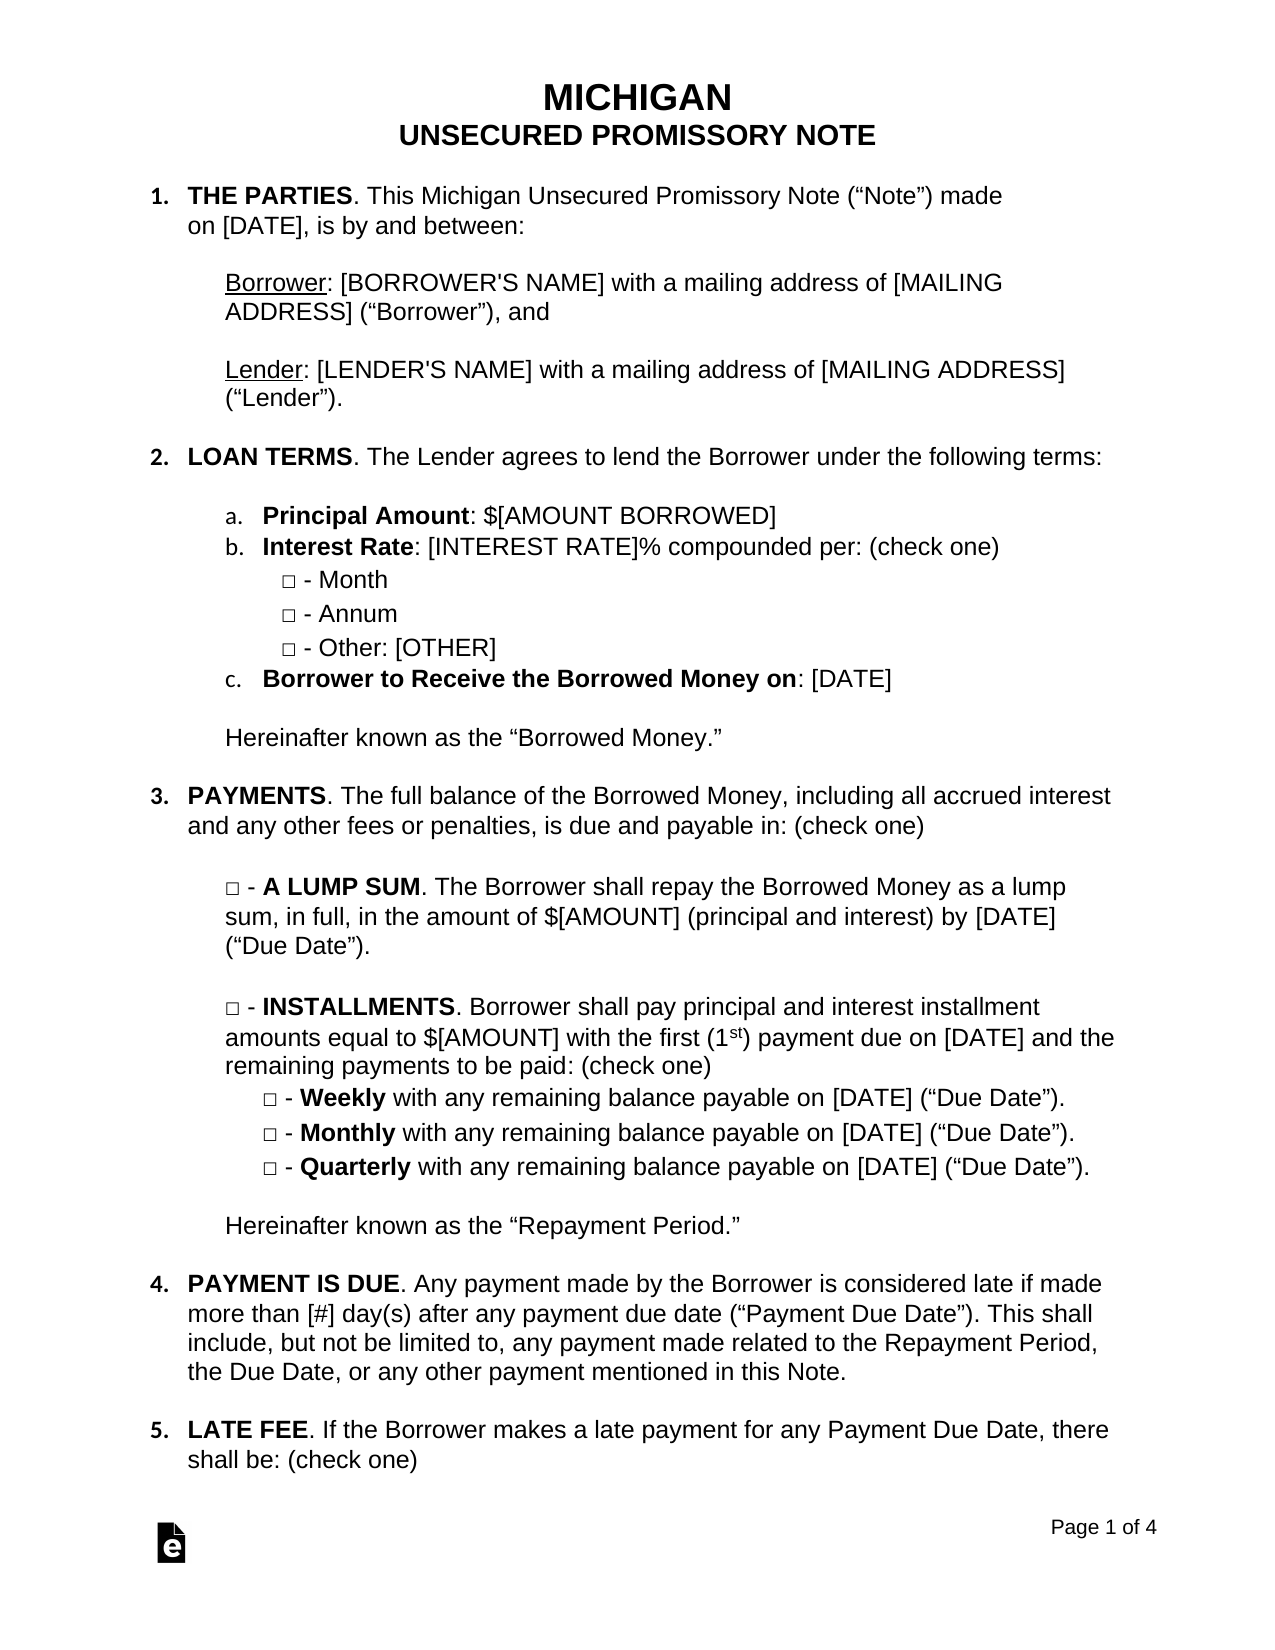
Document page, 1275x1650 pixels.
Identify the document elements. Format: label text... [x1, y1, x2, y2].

text ☐ - Annum [281, 595, 1125, 629]
list Principal Amount: $[AMOUNT BORROWED] [225, 500, 1125, 531]
list LOAN TERMS. The Lender agrees to lend the Borrower under the following terms: [150, 441, 1125, 471]
text ☐ - Weekly with any remaining balance payable on [DATE] (“Due Date”). [225, 1080, 1125, 1114]
text Hereinafter known as the “Repayment Period.” [225, 1211, 1125, 1240]
list Interest Rate: [INTEREST RATE]% compounded per: (check one) [225, 531, 1125, 561]
list PAYMENT IS DUE. Any payment made by the Borrower is considered late if made more than [#] day(s) after any payment due date (“Payment Due Date”). This shall include, but not be limited to, any payment made related to the Repayment Period, the Due Date, or any other payment mentioned in this Note. [150, 1268, 1125, 1385]
list PAYMENTS. The full balance of the Borrowed Money, including all accrued interest and any other fees or penalties, is due and payable in: (check one) [150, 780, 1125, 839]
list LATE FEE. If the Borrower makes a late payment for any Payment Due Date, there shall be: (check one) [150, 1414, 1125, 1473]
text ☐ - A LUMP SUM. The Borrower shall repay the Borrowed Money as a lump sum, in full, in the amount of $[AMOUNT] (principal and interest) by [DATE] (“Due Date”). [225, 868, 1125, 960]
text Lender: [LENDER'S NAME] with a mailing address of [MAILING ADDRESS] (“Lender”). [225, 355, 1125, 412]
text ☐ - Quarterly with any remaining balance payable on [DATE] (“Due Date”). [225, 1148, 1125, 1182]
list THE PARTIES. This Michigan Unsecured Promissory Note (“Note”) made on [DATE], is by and between: [150, 180, 1125, 240]
text Hereinafter known as the “Borrowed Money.” [225, 723, 1125, 751]
text ☐ - Month [281, 561, 1125, 595]
list Borrower to Receive the Borrowed Money on: [DATE] [225, 663, 1125, 694]
subtitle MICHIGAN [150, 75, 1125, 118]
text ☐ - Monthly with any remaining balance payable on [DATE] (“Due Date”). [225, 1114, 1125, 1148]
text ☐ - Other: [OTHER] [281, 629, 1125, 663]
text ☐ - INSTALLMENTS. Borrower shall pay principal and interest installment amounts equal to $[AMOUNT] with the first (1st) payment due on [DATE] and the remaining payments to be paid: (check one) [225, 988, 1125, 1080]
text Borrower: [BORROWER'S NAME] with a mailing address of [MAILING ADDRESS] (“Borrower”), and [225, 268, 1125, 326]
subtitle UNSECURED PROMISSORY NOTE [150, 118, 1125, 152]
